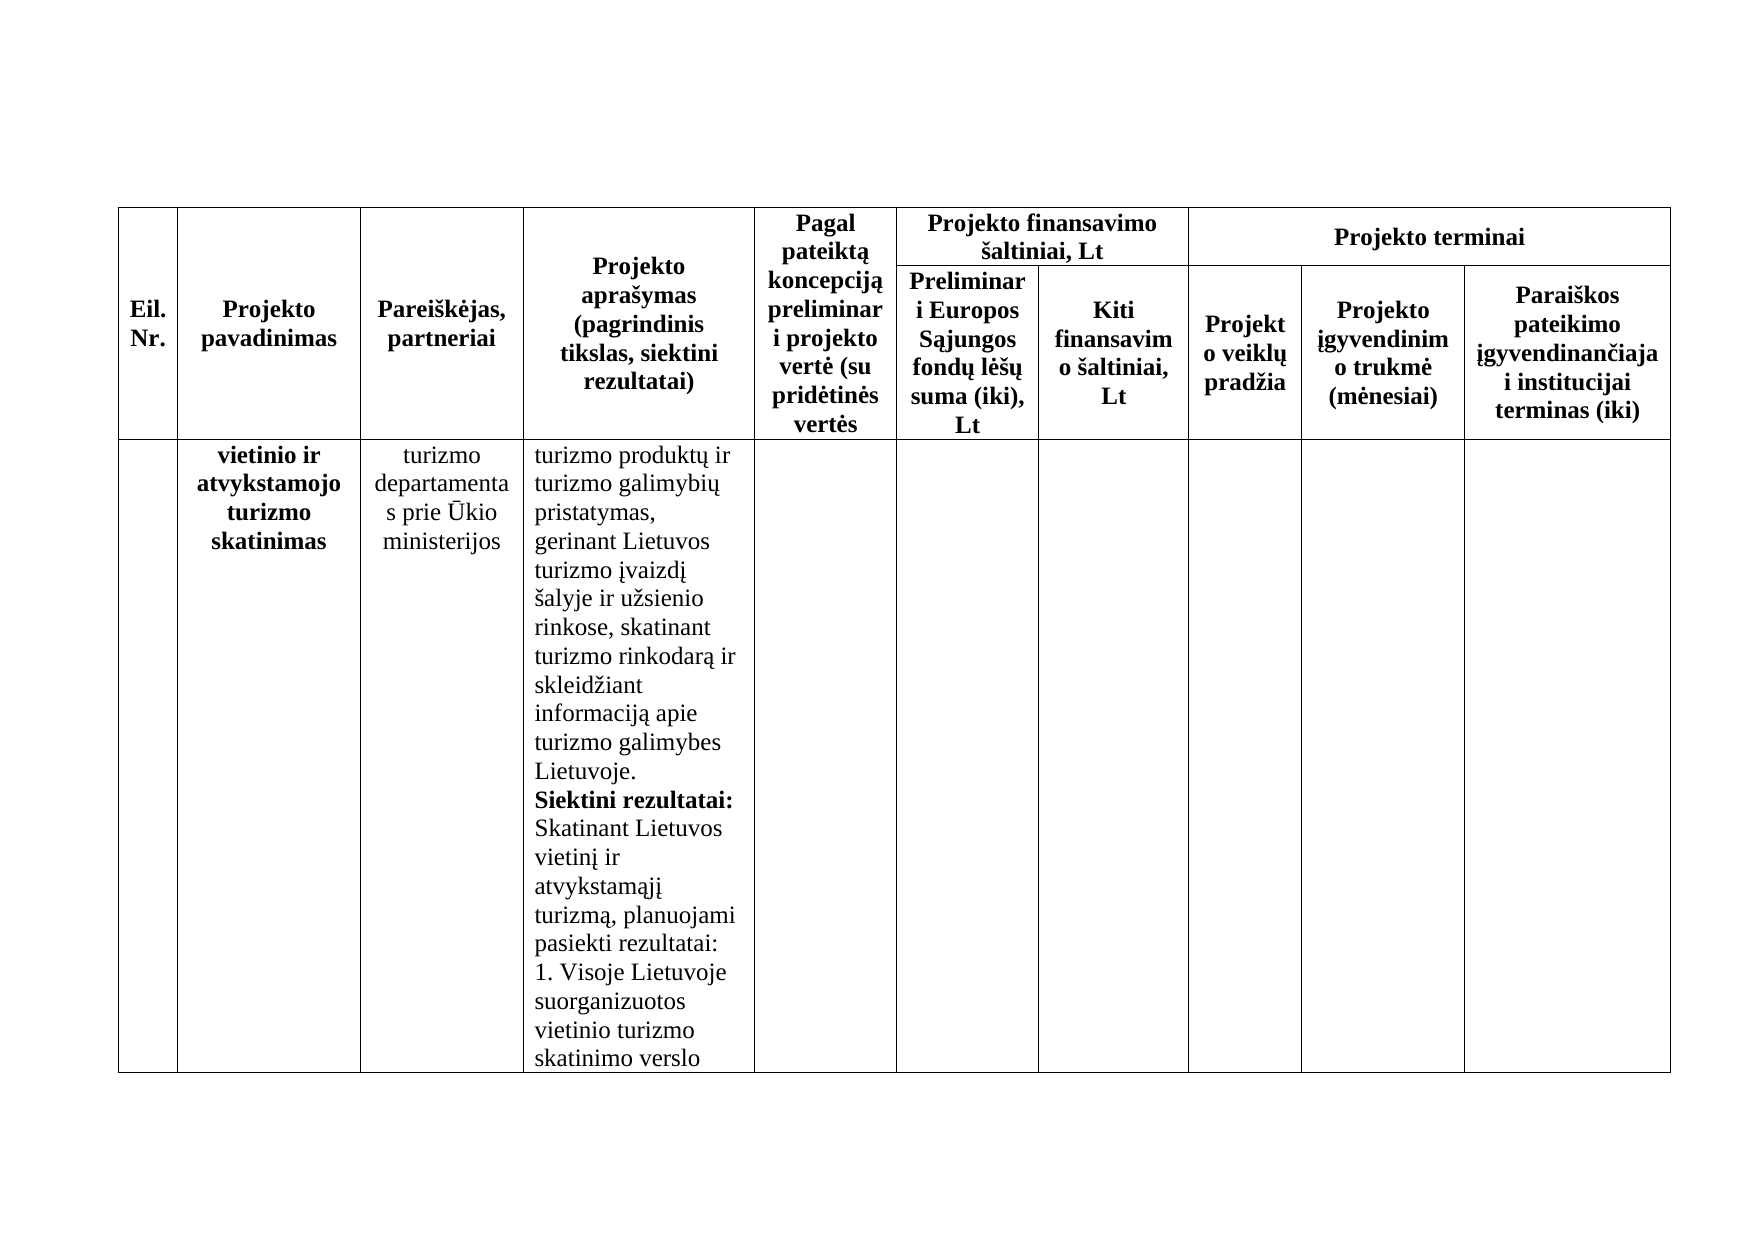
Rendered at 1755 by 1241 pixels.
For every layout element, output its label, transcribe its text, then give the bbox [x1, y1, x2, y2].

table_header Eil. Nr. [119, 208, 177, 439]
table_cell [1465, 440, 1670, 1072]
table_header Pagal pateiktą koncepciją preliminari projekto vertė (su pridėtinės vertės mokesčiu), Lt [755, 208, 896, 439]
table_cell Projekto veiklų pradžia [1189, 266, 1301, 439]
table_cell [1039, 440, 1188, 1072]
table_header Projekto terminai [1189, 208, 1670, 265]
table_header Pareiškėjas, partneriai [361, 208, 523, 439]
table_cell Kiti finansavimo šaltiniai, Lt [1039, 266, 1188, 439]
table_cell [897, 440, 1038, 1072]
table_cell Projekto įgyvendinimo trukmė (mėnesiai) [1302, 266, 1464, 439]
table_cell turizmo departamentas prie Ūkio ministerijos [361, 440, 523, 1072]
table_cell [119, 440, 177, 1072]
table_cell Paraiškos pateikimo įgyvendinančiajai institucijai terminas (iki) [1465, 266, 1670, 439]
table_cell [1302, 440, 1464, 1072]
table_header Projekto finansavimo šaltiniai, Lt [897, 208, 1188, 265]
table_cell 1 785 000 [755, 440, 896, 1072]
table_header Projekto aprašymas (pagrindinis tikslas, siektini rezultatai) [524, 208, 754, 439]
table_cell vietinio ir atvykstamojo turizmo skatinimas [178, 440, 360, 1072]
table_header Projekto pavadinimas [178, 208, 360, 439]
table_cell Preliminari Europos Sąjungos fondų lėšų suma (iki), Lt [897, 266, 1038, 439]
table_cell [1189, 440, 1301, 1072]
table_cell turizmo produktų ir turizmo galimybių pristatymas, gerinant Lietuvos turizmo įvaizdį šalyje ir užsienio rinkose, skatinant turizmo rinkodarą ir skleidžiant informaciją apie turizmo galimybes Lietuvoje. Siektini rezultatai: Skatinant Lietuvos vietinį ir atvykstamąjį turizmą, planuojami pasiekti rezultatai: 1. Visoje Lietuvoje suorganizuotos vietinio turizmo skatinimo verslo [524, 440, 754, 1072]
